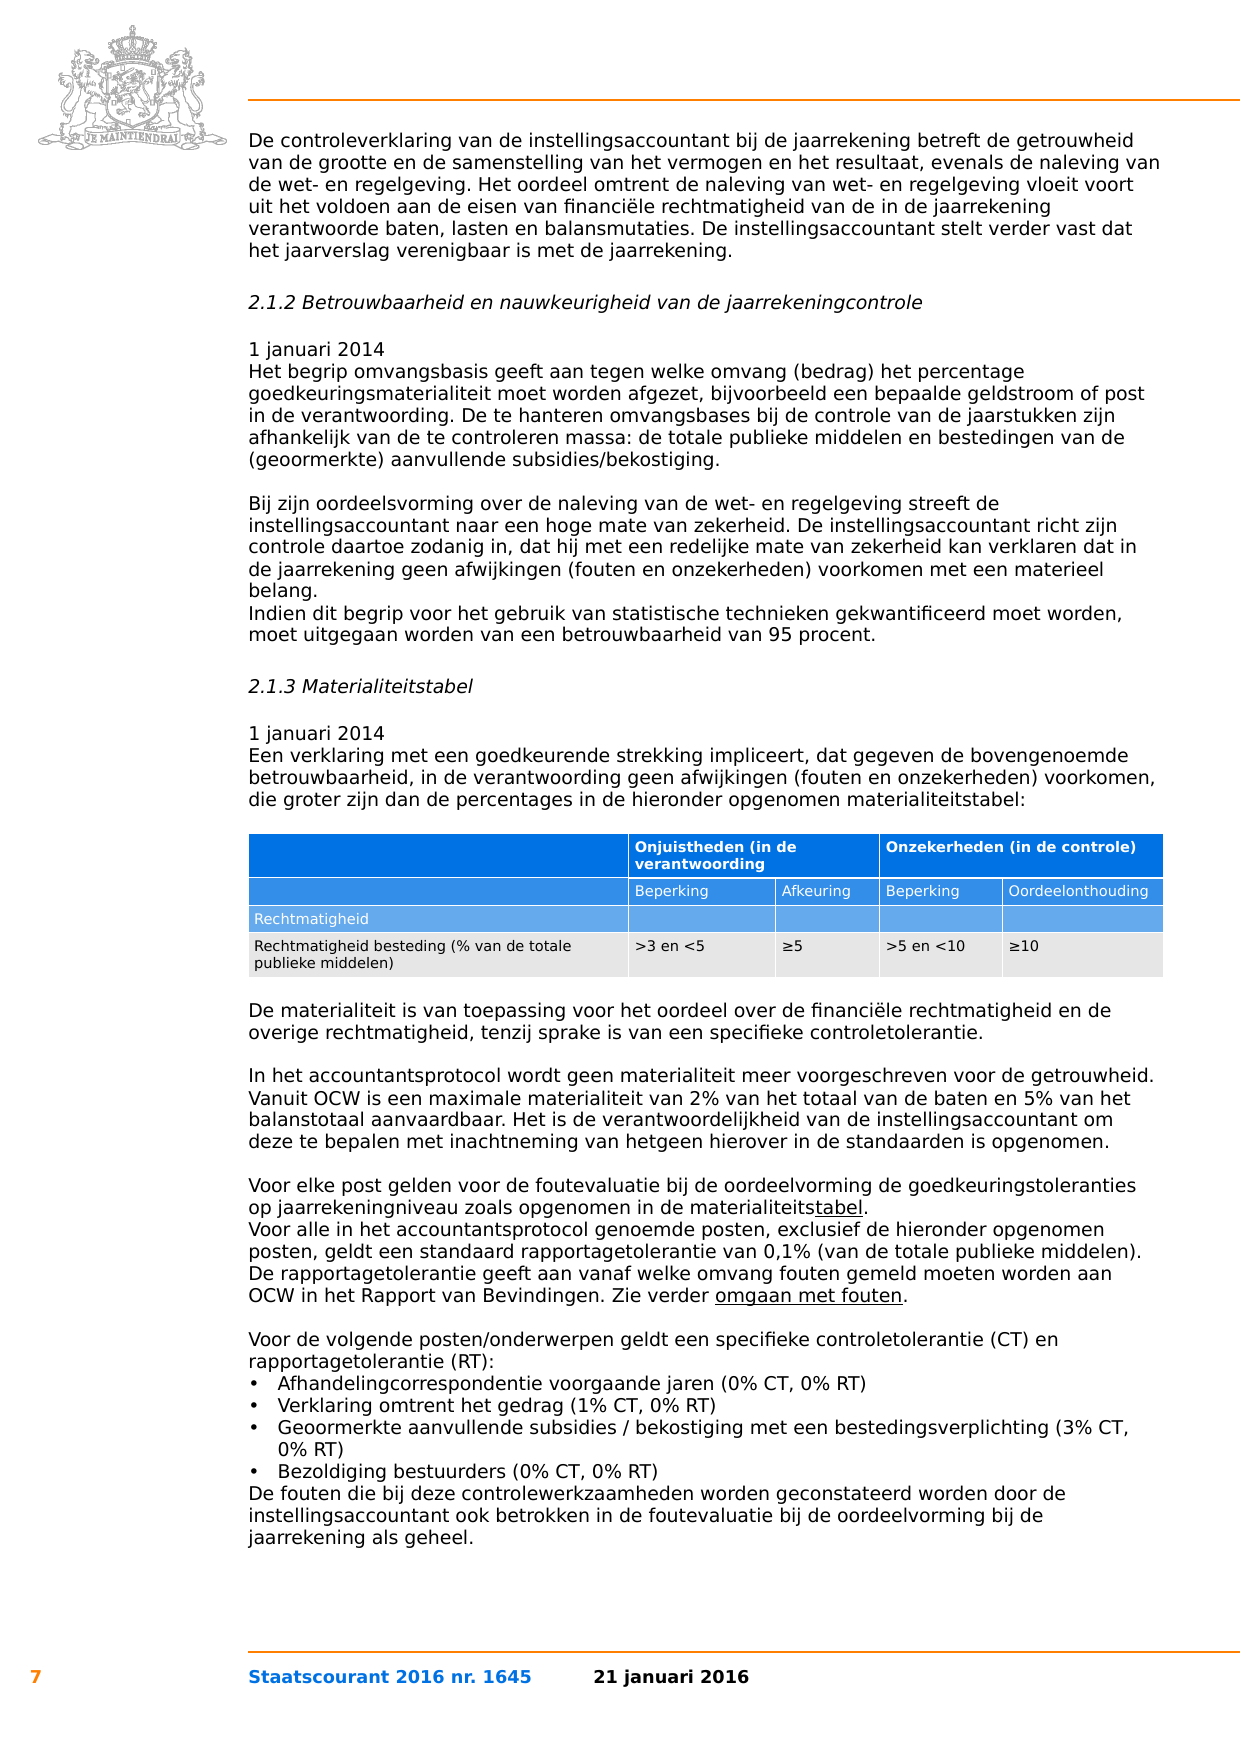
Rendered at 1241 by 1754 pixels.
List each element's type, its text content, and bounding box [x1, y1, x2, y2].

table_cell Beperking [880, 879, 1002, 905]
table_cell Rechtmatigheid [249, 906, 628, 932]
text In het accountantsprotocol wordt geen materialiteit meer voorgeschreven voor de getrouwheid. Vanuit OCW is een maximale materialiteit van 2% van het totaal van de baten en 5% van het balanstotaal aanvaardbaar. Het is de verantwoordelijkheid van de instellingsaccountant om deze te bepalen met inachtneming van hetgeen hierover in de standaarden is opgenomen. [248, 1065, 1163, 1153]
picture [38, 25, 227, 150]
subtitle 2.1.3 Materialiteitstabel [248, 676, 1163, 698]
text 1 januari 2014 [248, 339, 1163, 361]
table_cell >5 en <10 [880, 933, 1002, 977]
table_header Onjuistheden (in de verantwoording [629, 834, 879, 877]
table_header [249, 834, 628, 878]
text • Verklaring omtrent het gedrag (1% CT, 0% RT) [248, 1395, 1163, 1417]
text Het begrip omvangsbasis geeft aan tegen welke omvang (bedrag) het percentage goedkeuringsmaterialiteit moet worden afgezet, bijvoorbeeld een bepaalde geldstroom of post in de verantwoording. De te hanteren omvangsbases bij de controle van de jaarstukken zijn afhankelijk van de te controleren massa: de totale publieke middelen en bestedingen van de (geoormerkte) aanvullende subsidies/bekostiging. [248, 361, 1163, 471]
text Indien dit begrip voor het gebruik van statistische technieken gekwantificeerd moet worden, moet uitgegaan worden van een betrouwbaarheid van 95 procent. [248, 602, 1163, 646]
table_cell >3 en <5 [629, 933, 775, 977]
table_cell [776, 906, 879, 932]
subtitle 2.1.2 Betrouwbaarheid en nauwkeurigheid van de jaarrekeningcontrole [248, 292, 1163, 314]
text Voor alle in het accountantsprotocol genoemde posten, exclusief de hieronder opgenomen posten, geldt een standaard rapportagetolerantie van 0,1% (van de totale publieke middelen). De rapportagetolerantie geeft aan vanaf welke omvang fouten gemeld moeten worden aan OCW in het Rapport van Bevindingen. Zie verder omgaan met fouten. [248, 1219, 1163, 1307]
text Voor elke post gelden voor de foutevaluatie bij de oordeelvorming de goedkeuringstoleranties op jaarrekeningniveau zoals opgenomen in de materialiteitstabel. [248, 1175, 1163, 1219]
text Voor de volgende posten/onderwerpen geldt een specifieke controletolerantie (CT) en rapportagetolerantie (RT): [248, 1329, 1163, 1373]
table_cell Afkeuring [776, 879, 879, 905]
table_cell Oordeelonthouding [1003, 879, 1163, 905]
text De materialiteit is van toepassing voor het oordeel over de financiële rechtmatigheid en de overige rechtmatigheid, tenzij sprake is van een specifieke controletolerantie. [248, 999, 1163, 1043]
text De controleverklaring van de instellingsaccountant bij de jaarrekening betreft de getrouwheid van de grootte en de samenstelling van het vermogen en het resultaat, evenals de naleving van de wet- en regelgeving. Het oordeel omtrent de naleving van wet- en regelgeving vloeit voort uit het voldoen aan de eisen van financiële rechtmatigheid van de in de jaarrekening verantwoorde baten, lasten en balansmutaties. De instellingsaccountant stelt verder vast dat het jaarverslag verenigbaar is met de jaarrekening. [248, 130, 1163, 262]
text De fouten die bij deze controlewerkzaamheden worden geconstateerd worden door de instellingsaccountant ook betrokken in de foutevaluatie bij de oordeelvorming bij de jaarrekening als geheel. [248, 1483, 1163, 1549]
text 1 januari 2014 [248, 723, 1163, 745]
text Een verklaring met een goedkeurende strekking impliceert, dat gegeven de bovengenoemde betrouwbaarheid, in de verantwoording geen afwijkingen (fouten en onzekerheden) voorkomen, die groter zijn dan de percentages in de hieronder opgenomen materialiteitstabel: [248, 745, 1163, 811]
text • Afhandelingcorrespondentie voorgaande jaren (0% CT, 0% RT) [248, 1373, 1163, 1395]
table_cell [629, 906, 775, 932]
text • Bezoldiging bestuurders (0% CT, 0% RT) [248, 1461, 1163, 1483]
table_cell [880, 906, 1002, 932]
text Bij zijn oordeelsvorming over de naleving van de wet- en regelgeving streeft de instellingsaccountant naar een hoge mate van zekerheid. De instellingsaccountant richt zijn controle daartoe zodanig in, dat hij met een redelijke mate van zekerheid kan verklaren dat in de jaarrekening geen afwijkingen (fouten en onzekerheden) voorkomen met een materieel belang. [248, 492, 1163, 602]
table_cell ≥10 [1003, 933, 1163, 977]
table_header Onzekerheden (in de controle) [880, 834, 1163, 877]
table_cell ≥5 [776, 933, 879, 977]
table_cell Beperking [629, 879, 775, 905]
text • Geoormerkte aanvullende subsidies / bekostiging met een bestedingsverplichting (3% CT, 0% RT) [248, 1417, 1163, 1461]
table_cell Rechtmatigheid besteding (% van de totale publieke middelen) [249, 933, 628, 977]
table_cell [1003, 906, 1163, 932]
